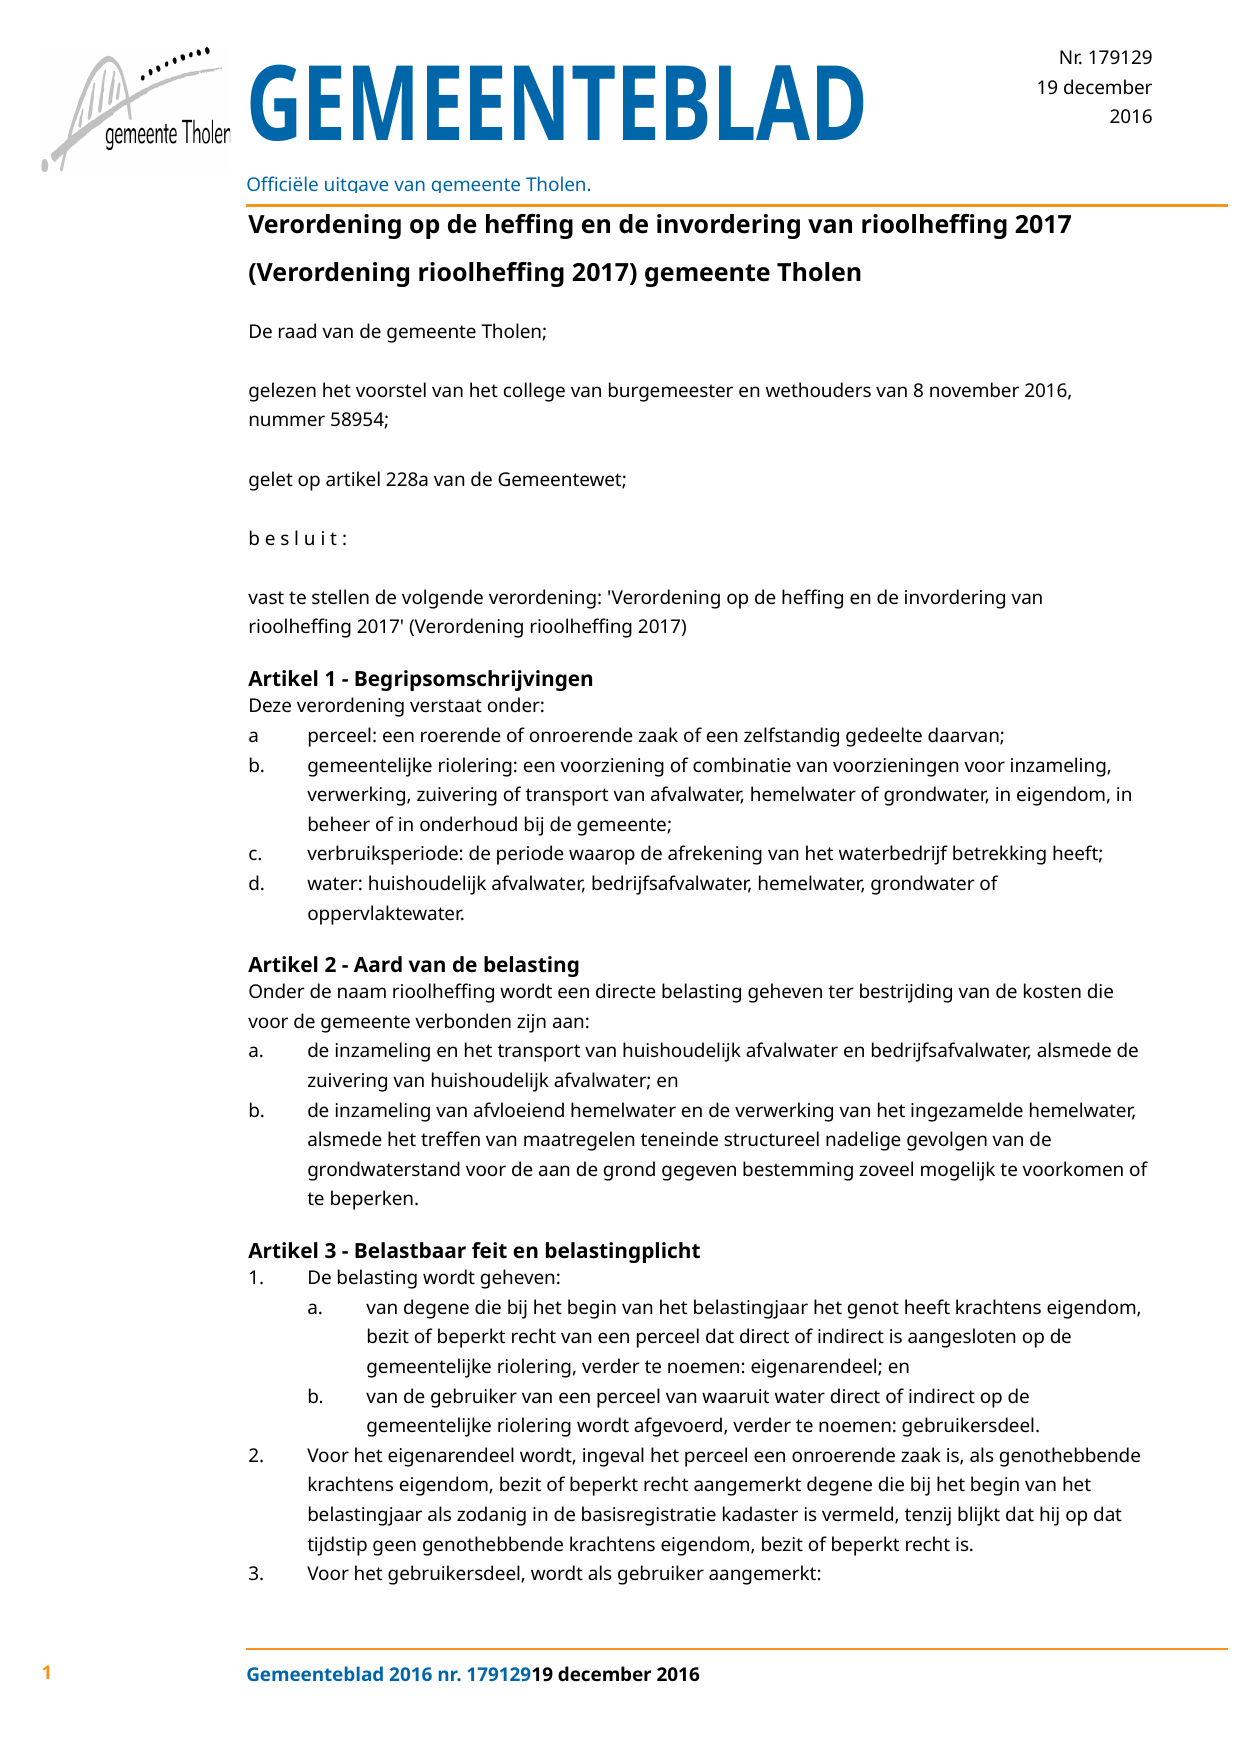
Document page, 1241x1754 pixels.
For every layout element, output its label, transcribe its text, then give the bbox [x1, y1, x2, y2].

list van degene die bij het begin van het belastingjaar het genot heeft krachtens eigendom, bezit of beperkt recht van een perceel dat direct of indirect is aangesloten op de gemeentelijke riolering, verder te noemen: eigenarendeel; en [307, 1294, 1152, 1379]
text Artikel 3 - Belastbaar feit en belastingplicht [248, 1236, 1152, 1264]
text Artikel 1 - Begripsomschrijvingen [248, 664, 1152, 693]
list de inzameling en het transport van huishoudelijk afvalwater en bedrijfsafvalwater, alsmede de zuivering van huishoudelijk afvalwater; en [248, 1038, 1152, 1093]
picture [41, 47, 231, 172]
list van de gebruiker van een perceel van waaruit water direct of indirect op de gemeentelijke riolering wordt afgevoerd, verder te noemen: gebruikersdeel. [307, 1383, 1152, 1438]
text Verordening op de heffing en de invordering van rioolheffing 2017 (Verordening rioolheffing 2017) gemeente Tholen [248, 207, 1152, 288]
text Deze verordening verstaat onder: [248, 693, 1152, 718]
list water: huishoudelijk afvalwater, bedrijfsafvalwater, hemelwater, grondwater of oppervlaktewater. [248, 870, 1152, 925]
list gemeentelijke riolering: een voorziening of combinatie van voorzieningen voor inzameling, verwerking, zuivering of transport van afvalwater, hemelwater of grondwater, in eigendom, in beheer of in onderhoud bij de gemeente; [248, 752, 1152, 837]
text vast te stellen de volgende verordening: 'Verordening op de heffing en de invordering van rioolheffing 2017' (Verordening rioolheffing 2017) [248, 584, 1152, 639]
text b e s l u i t : [248, 525, 1152, 551]
list verbruiksperiode: de periode waarop de afrekening van het waterbedrijf betrekking heeft; [248, 841, 1152, 866]
text De raad van de gemeente Tholen; [248, 318, 1152, 344]
text Artikel 2 - Aard van de belasting [248, 950, 1152, 978]
list perceel: een roerende of onroerende zaak of een zelfstandig gedeelte daarvan; [248, 722, 1152, 748]
text gelet op artikel 228a van de Gemeentewet; [248, 466, 1152, 492]
text gelezen het voorstel van het college van burgemeester en wethouders van 8 november 2016, nummer 58954; [248, 377, 1152, 432]
list De belasting wordt geheven: [248, 1264, 1152, 1290]
text Onder de naam rioolheffing wordt een directe belasting geheven ter bestrijding van de kosten die voor de gemeente verbonden zijn aan: [248, 978, 1152, 1034]
list Voor het gebruikersdeel, wordt als gebruiker aangemerkt: [248, 1560, 1152, 1586]
list Voor het eigenarendeel wordt, ingeval het perceel een onroerende zaak is, als genothebbende krachtens eigendom, bezit of beperkt recht aangemerkt degene die bij het begin van het belastingjaar als zodanig in de basisregistratie kadaster is vermeld, tenzij blijkt dat hij op dat tijdstip geen genothebbende krachtens eigendom, bezit of beperkt recht is. [248, 1442, 1152, 1556]
list de inzameling van afvloeiend hemelwater en de verwerking van het ingezamelde hemelwater, alsmede het treffen van maatregelen teneinde structureel nadelige gevolgen van de grondwaterstand voor de aan de grond gegeven bestemming zoveel mogelijk te voorkomen of te beperken. [248, 1097, 1152, 1211]
